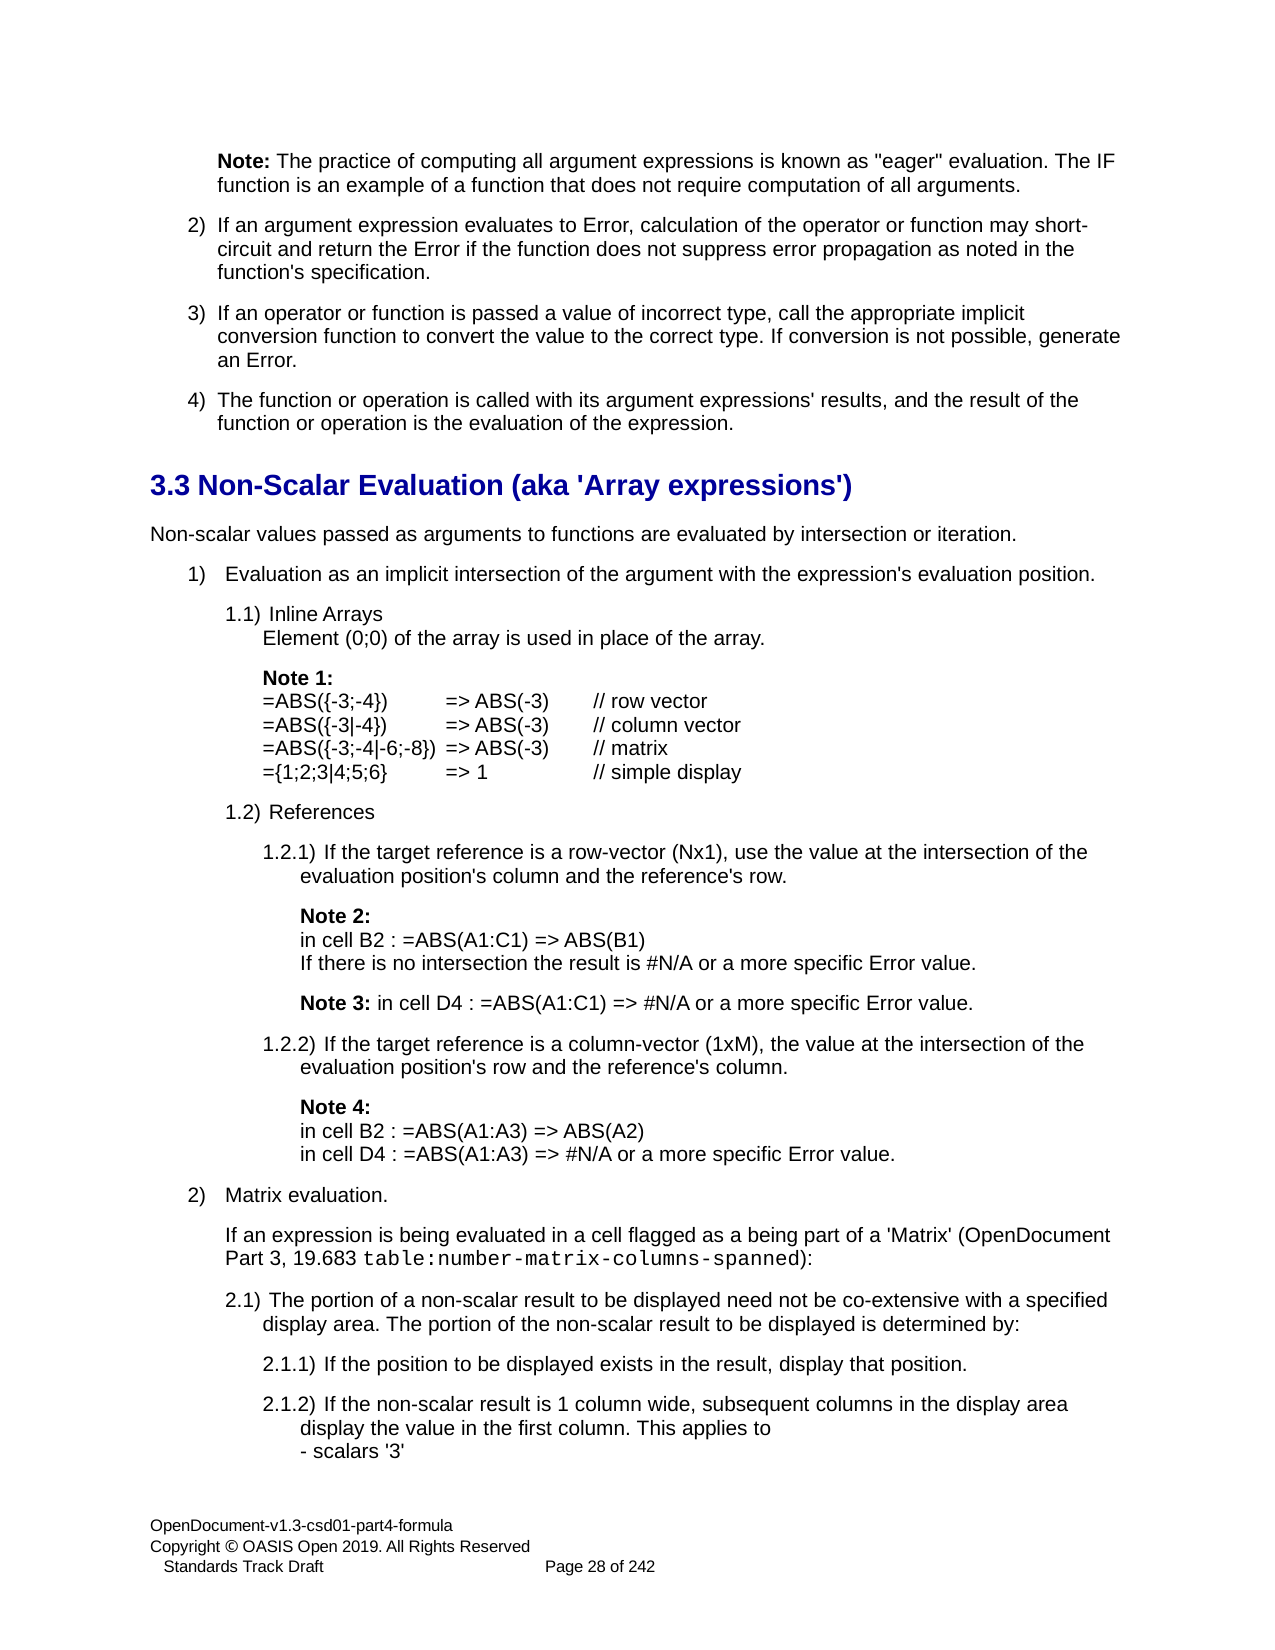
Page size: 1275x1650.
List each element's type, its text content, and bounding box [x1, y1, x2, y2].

list The function or operation is called with its argument expressions' results, and the result of the function or operation is the evaluation of the expression. [187, 388, 1125, 435]
list If the target reference is a row-vector (Nx1), use the value at the intersection of the evaluation position's column and the reference's row. [262, 841, 1125, 888]
subtitle Non-Scalar Evaluation (aka 'Array expressions') [150, 469, 1125, 501]
list Note 1: =ABS({-3;-4}) => ABS(-3) // row vector =ABS({-3|-4}) => ABS(-3) // column vector =ABS({-3;-4|-6;-8}) => ABS(-3) // matrix ={1;2;3|4;5;6} => 1 // simple display [225, 666, 1125, 784]
list If the non-scalar result is 1 column wide, subsequent columns in the display area display the value in the first column. This applies to - scalars '3' [262, 1393, 1125, 1463]
list Matrix evaluation. [187, 1183, 1125, 1207]
list Note 2: in cell B2 : =ABS(A1:C1) => ABS(B1) If there is no intersection the result is #N/A or a more specific Error value. [262, 904, 1125, 975]
list Note 3: in cell D4 : =ABS(A1:C1) => #N/A or a more specific Error value. [262, 992, 1125, 1015]
list If an expression is being evaluated in a cell flagged as a being part of a 'Matrix' (OpenDocument Part 3, 19.683 table:number-matrix-columns-spanned): [187, 1223, 1125, 1272]
list Inline Arrays Element (0;0) of the array is used in place of the array. [225, 602, 1125, 649]
list Note: The practice of computing all argument expressions is known as "eager" evaluation. The IF function is an example of a function that does not require computation of all arguments. [187, 150, 1125, 197]
list If the position to be displayed exists in the result, display that position. [262, 1353, 1125, 1376]
list Evaluation as an implicit intersection of the argument with the expression's evaluation position. [187, 562, 1125, 586]
list Note 4: in cell B2 : =ABS(A1:A3) => ABS(A2) in cell D4 : =ABS(A1:A3) => #N/A or a more specific Error value. [262, 1096, 1125, 1166]
list If the target reference is a column-vector (1xM), the value at the intersection of the evaluation position's row and the reference's column. [262, 1032, 1125, 1079]
list The portion of a non-scalar result to be displayed need not be co-extensive with a specified display area. The portion of the non-scalar result to be displayed is determined by: [225, 1289, 1125, 1336]
list References [225, 801, 1125, 824]
text Non-scalar values passed as arguments to functions are evaluated by intersection or iteration. [150, 522, 1125, 546]
list If an operator or function is passed a value of incorrect type, call the appropriate implicit conversion function to convert the value to the correct type. If conversion is not possible, generate an Error. [187, 301, 1125, 372]
list If an argument expression evaluates to Error, calculation of the operator or function may short-circuit and return the Error if the function does not suppress error propagation as noted in the function's specification. [187, 214, 1125, 284]
